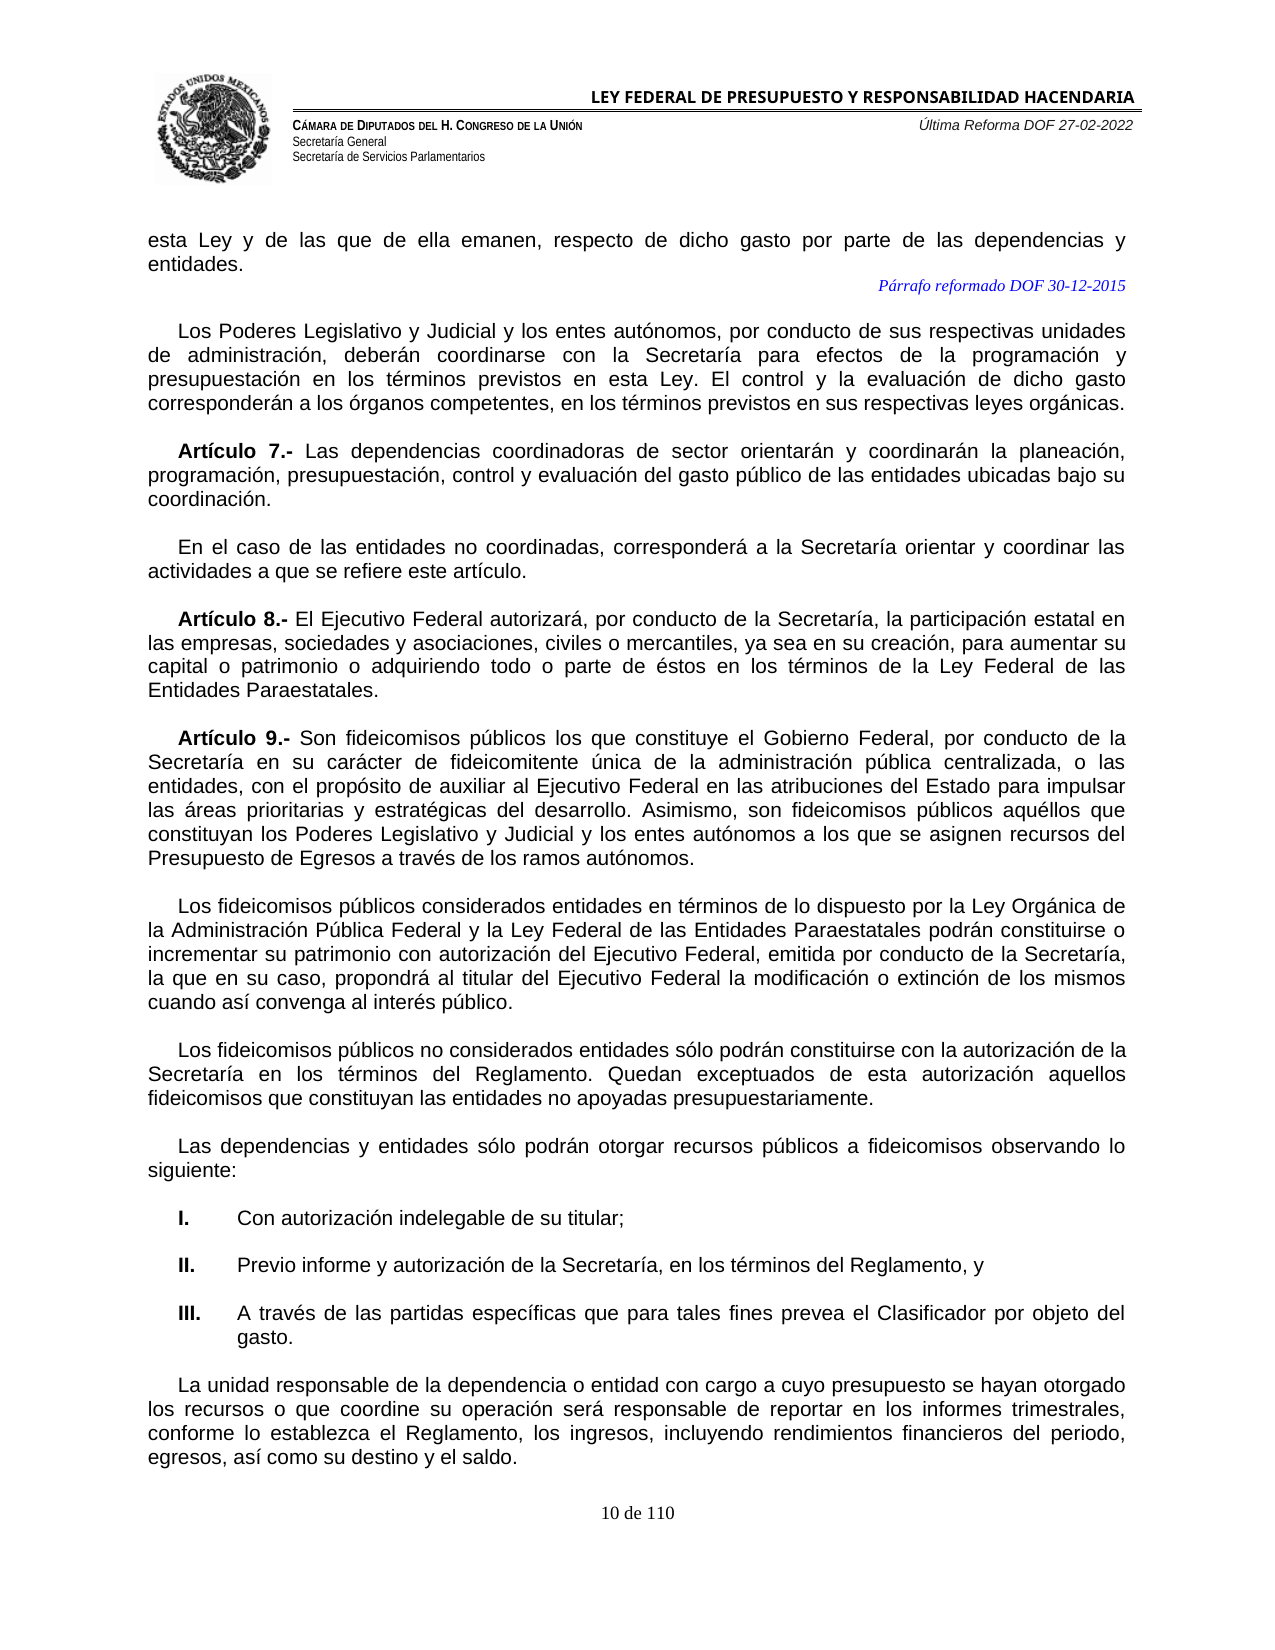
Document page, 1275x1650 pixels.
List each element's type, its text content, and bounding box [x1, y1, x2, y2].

text Artículo 7.- Las dependencias coordinadoras de sector orientarán y coordinarán la planeación, programación, presupuestación, control y evaluación del gasto público de las entidades ubicadas bajo su coordinación. [148, 439, 1127, 511]
text Párrafo reformado DOF 30-12-2015 [148, 276, 1127, 295]
text III. A través de las partidas específicas que para tales fines prevea el Clasificador por objeto del gasto. [178, 1301, 1127, 1349]
text Los Poderes Legislativo y Judicial y los entes autónomos, por conducto de sus respectivas unidades de administración, deberán coordinarse con la Secretaría para efectos de la programación y presupuestación en los términos previstos en esta Ley. El control y la evaluación de dicho gasto corresponderán a los órganos competentes, en los términos previstos en sus respectivas leyes orgánicas. [148, 319, 1127, 415]
text La unidad responsable de la dependencia o entidad con cargo a cuyo presupuesto se hayan otorgado los recursos o que coordine su operación será responsable de reportar en los informes trimestrales, conforme lo establezca el Reglamento, los ingresos, incluyendo rendimientos financieros del periodo, egresos, así como su destino y el saldo. [148, 1373, 1127, 1469]
text Las dependencias y entidades sólo podrán otorgar recursos públicos a fideicomisos observando lo siguiente: [148, 1133, 1127, 1181]
text Los fideicomisos públicos no considerados entidades sólo podrán constituirse con la autorización de la Secretaría en los términos del Reglamento. Quedan exceptuados de esta autorización aquellos fideicomisos que constituyan las entidades no apoyadas presupuestariamente. [148, 1038, 1127, 1109]
text I. Con autorización indelegable de su titular; [178, 1205, 1127, 1229]
text En el caso de las entidades no coordinadas, corresponderá a la Secretaría orientar y coordinar las actividades a que se refiere este artículo. [148, 534, 1127, 582]
text esta Ley y de las que de ella emanen, respecto de dicho gasto por parte de las dependencias y entidades. [148, 228, 1127, 276]
text II. Previo informe y autorización de la Secretaría, en los términos del Reglamento, y [178, 1253, 1127, 1277]
text Artículo 8.- El Ejecutivo Federal autorizará, por conducto de la Secretaría, la participación estatal en las empresas, sociedades y asociaciones, civiles o mercantiles, ya sea en su creación, para aumentar su capital o patrimonio o adquiriendo todo o parte de éstos en los términos de la Ley Federal de las Entidades Paraestatales. [148, 606, 1127, 702]
text Artículo 9.- Son fideicomisos públicos los que constituye el Gobierno Federal, por conducto de la Secretaría en su carácter de fideicomitente única de la administración pública centralizada, o las entidades, con el propósito de auxiliar al Ejecutivo Federal en las atribuciones del Estado para impulsar las áreas prioritarias y estratégicas del desarrollo. Asimismo, son fideicomisos públicos aquéllos que constituyan los Poderes Legislativo y Judicial y los entes autónomos a los que se asignen recursos del Presupuesto de Egresos a través de los ramos autónomos. [148, 726, 1127, 870]
text Los fideicomisos públicos considerados entidades en términos de lo dispuesto por la Ley Orgánica de la Administración Pública Federal y la Ley Federal de las Entidades Paraestatales podrán constituirse o incrementar su patrimonio con autorización del Ejecutivo Federal, emitida por conducto de la Secretaría, la que en su caso, propondrá al titular del Ejecutivo Federal la modificación o extinción de los mismos cuando así convenga al interés público. [148, 894, 1127, 1014]
